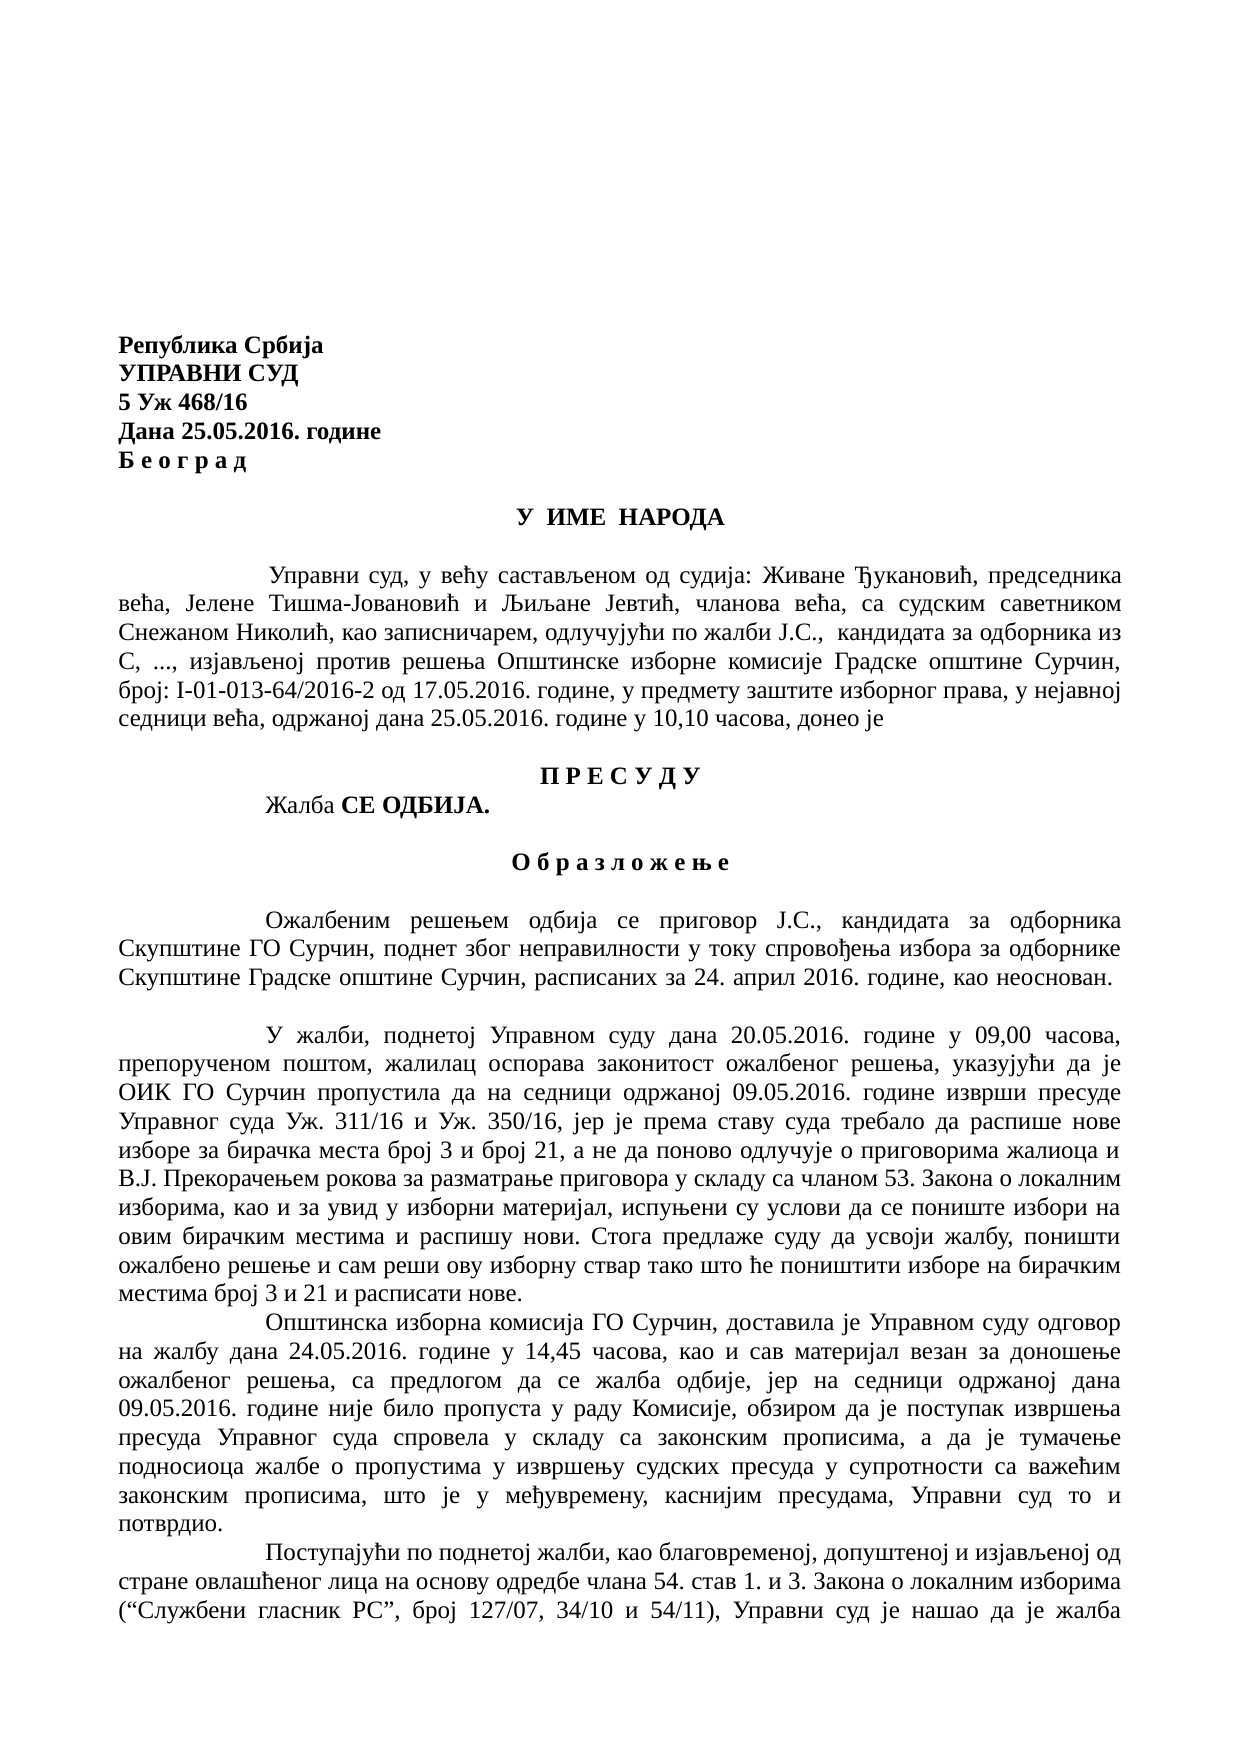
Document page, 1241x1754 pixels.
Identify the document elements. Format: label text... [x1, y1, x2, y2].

text У ИМЕ НАРОДА [118, 502, 1122, 531]
text О б р а з л о ж е њ е [118, 847, 1122, 876]
text У жалби, поднетој Управном суду дана 20.05.2016. године у 09,00 часова, препорученом поштом, жалилац оспорава законитост ожалбеног решења, указујући да је ОИК ГО Сурчин пропустила да на седници одржаној 09.05.2016. године изврши пресуде Управног суда Уж. 311/16 и Уж. 350/16, јер је према ставу суда требало да распише нове изборе за бирачка места број 3 и број 21, а не да поново одлучује о приговорима жалиоца и В.Ј. Прекорачењем рокова за разматрање приговора у складу са чланом 53. Закона о локалним изборима, као и за увид у изборни материјал, испуњени су услови да се пониште избори на овим бирачким местима и распишу нови. Стога предлаже суду да усвоји жалбу, поништи ожалбено решење и сам реши ову изборну ствар тако што ће поништити изборе на бирачким местима број 3 и 21 и расписати нове. [118, 1020, 1122, 1307]
text Дана 25.05.2016. године [118, 416, 1122, 445]
text Б е о г р а д [118, 445, 1122, 473]
text Република Србија [118, 118, 1122, 358]
text 5 Уж 468/16 [118, 387, 1122, 416]
text УПРАВНИ СУД [118, 358, 1122, 387]
text П Р Е С У Д У [118, 761, 1122, 790]
text Управни суд, у већу састављеном од судија: Живане Ђукановић, председника већа, Јелене Тишма-Јовановић и Љиљане Јевтић, чланова већа, са судским саветником Снежаном Николић, као записничарем, одлучујући по жалби Ј.С., кандидата за одборника из С, ..., изјављеној против решења Општинске изборне комисије Градске општине Сурчин, број: I-01-013-64/2016-2 од 17.05.2016. године, у предмету заштите изборног права, у нејавној седници већа, одржаној дана 25.05.2016. године у 10,10 часова, донео је [118, 560, 1122, 732]
text Општинска изборна комисија ГО Сурчин, доставила је Управном суду одговор на жалбу дана 24.05.2016. године у 14,45 часова, као и сав материјал везан за доношење ожалбеног решења, са предлогом да се жалба одбије, јер на седници одржаној дана 09.05.2016. године није било пропуста у раду Комисије, обзиром да је поступак извршења пресуда Управног суда спровела у складу са законским прописима, а да је тумачење подносиоца жалбе о пропустима у извршењу судских пресуда у супротности са важећим законским прописима, што је у међувремену, каснијим пресудама, Управни суд то и потврдио. [118, 1307, 1122, 1537]
text Поступајући по поднетој жалби, као благовременој, допуштеној и изјављеној од стране овлашћеног лица на основу одредбе члана 54. став 1. и 3. Закона о локалним изборима (“Службени гласник РС”, број 127/07, 34/10 и 54/11), Управни суд је нашао да је жалба [118, 1537, 1122, 1623]
text Жалба СЕ ОДБИЈА. [118, 790, 1122, 818]
text Ожалбеним решењем одбија се приговор Ј.С., кандидата за одборника Скупштине ГО Сурчин, поднет због неправилности у току спровођења избора за одборнике Скупштине Градске општине Сурчин, расписаних за 24. април 2016. године, као неоснован. [118, 905, 1122, 1020]
